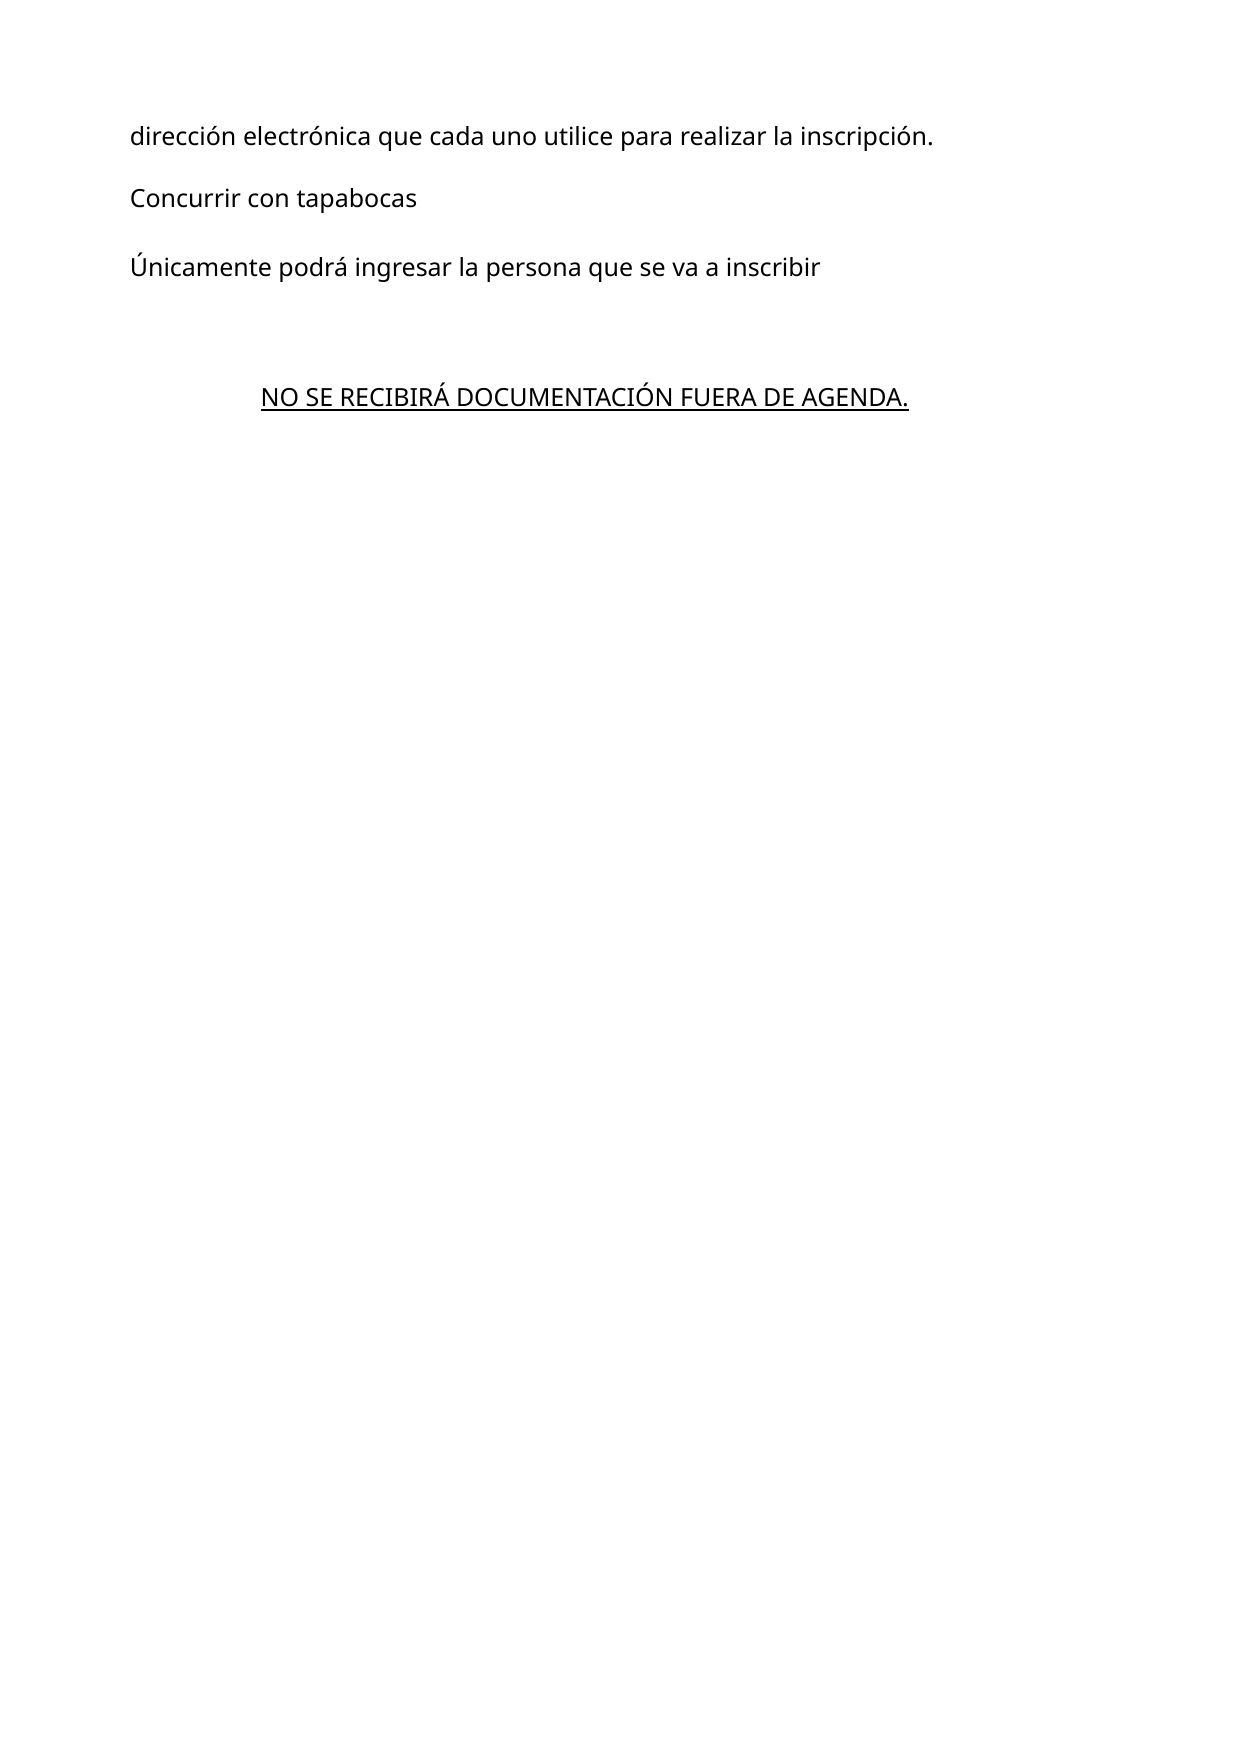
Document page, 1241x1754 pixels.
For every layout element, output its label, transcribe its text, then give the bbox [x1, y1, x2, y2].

text NO SE RECIBIRÁ DOCUMENTACIÓN FUERA DE AGENDA. [129, 380, 1040, 414]
text dirección electrónica que cada uno utilice para realizar la inscripción. [129, 118, 1128, 152]
text Concurrir con tapabocas [129, 181, 1040, 215]
text Únicamente podrá ingresar la persona que se va a inscribir [129, 249, 1040, 284]
